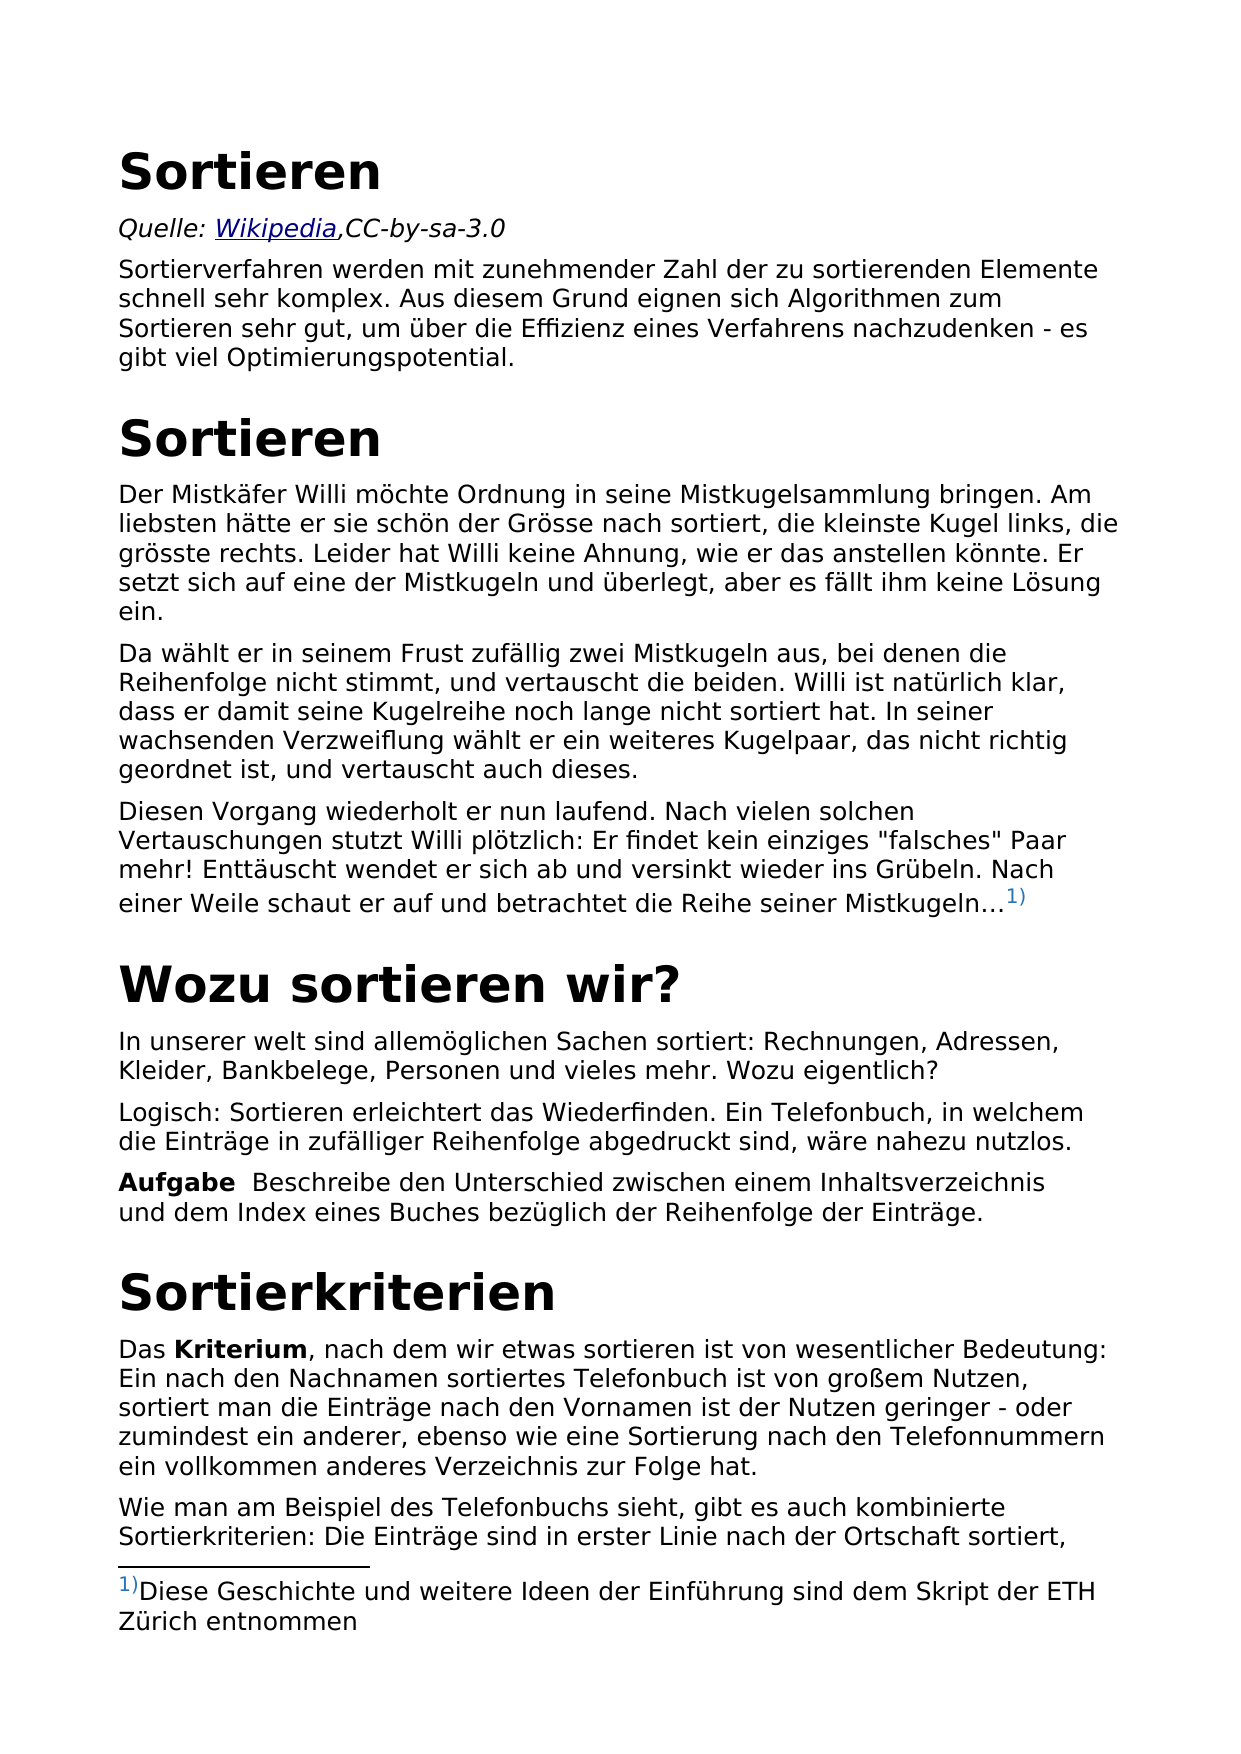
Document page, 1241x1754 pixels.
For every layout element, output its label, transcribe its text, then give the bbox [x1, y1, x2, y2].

text Da wählt er in seinem Frust zufällig zwei Mistkugeln aus, bei denen die Reihenfolge nicht stimmt, und vertauscht die beiden. Willi ist natürlich klar, dass er damit seine Kugelreihe noch lange nicht sortiert hat. In seiner wachsenden Verzweiflung wählt er ein weiteres Kugelpaar, das nicht richtig geordnet ist, und vertauscht auch dieses. [118, 639, 1122, 784]
text Logisch: Sortieren erleichtert das Wiederfinden. Ein Telefonbuch, in welchem die Einträge in zufälliger Reihenfolge abgedruckt sind, wäre nahezu nutzlos. [118, 1098, 1122, 1156]
text Das Kriterium, nach dem wir etwas sortieren ist von wesentlicher Bedeutung: Ein nach den Nachnamen sortiertes Telefonbuch ist von großem Nutzen, sortiert man die Einträge nach den Vornamen ist der Nutzen geringer - oder zumindest ein anderer, ebenso wie eine Sortierung nach den Telefonnummern ein vollkommen anderes Verzeichnis zur Folge hat. [118, 1335, 1122, 1481]
text In unserer welt sind allemöglichen Sachen sortiert: Rechnungen, Adressen, Kleider, Bankbelege, Personen und vieles mehr. Wozu eigentlich? [118, 1027, 1122, 1085]
text Aufgabe Beschreibe den Unterschied zwischen einem Inhaltsverzeichnis und dem Index eines Buches bezüglich der Reihenfolge der Einträge. [118, 1168, 1122, 1227]
text Quelle: Wikipedia,CC-by-sa-3.0 [118, 214, 1122, 243]
subtitle Sortieren [118, 143, 1122, 201]
text Diese Geschichte und weitere Ideen der Einführung sind dem Skript der ETH Zürich entnommen [118, 1573, 1122, 1636]
text Diesen Vorgang wiederholt er nun laufend. Nach vielen solchen Vertauschungen stutzt Willi plötzlich: Er findet kein einziges "falsches" Paar mehr! Enttäuscht wendet er sich ab und versinkt wieder ins Grübeln. Nach einer Weile schaut er auf und betrachtet die Reihe seiner Mistkugeln… [118, 797, 1122, 919]
text Sortierverfahren werden mit zunehmender Zahl der zu sortierenden Elemente schnell sehr komplex. Aus diesem Grund eignen sich Algorithmen zum Sortieren sehr gut, um über die Effizienz eines Verfahrens nachzudenken - es gibt viel Optimierungspotential. [118, 256, 1122, 372]
subtitle Sortieren [118, 410, 1122, 468]
subtitle Sortierkriterien [118, 1264, 1122, 1323]
subtitle Wozu sortieren wir? [118, 956, 1122, 1014]
text Wie man am Beispiel des Telefonbuchs sieht, gibt es auch kombinierte Sortierkriterien: Die Einträge sind in erster Linie nach der Ortschaft sortiert, [118, 1493, 1122, 1552]
text Der Mistkäfer Willi möchte Ordnung in seine Mistkugelsammlung bringen. Am liebsten hätte er sie schön der Grösse nach sortiert, die kleinste Kugel links, die grösste rechts. Leider hat Willi keine Ahnung, wie er das anstellen könnte. Er setzt sich auf eine der Mistkugeln und überlegt, aber es fällt ihm keine Lösung ein. [118, 480, 1122, 626]
